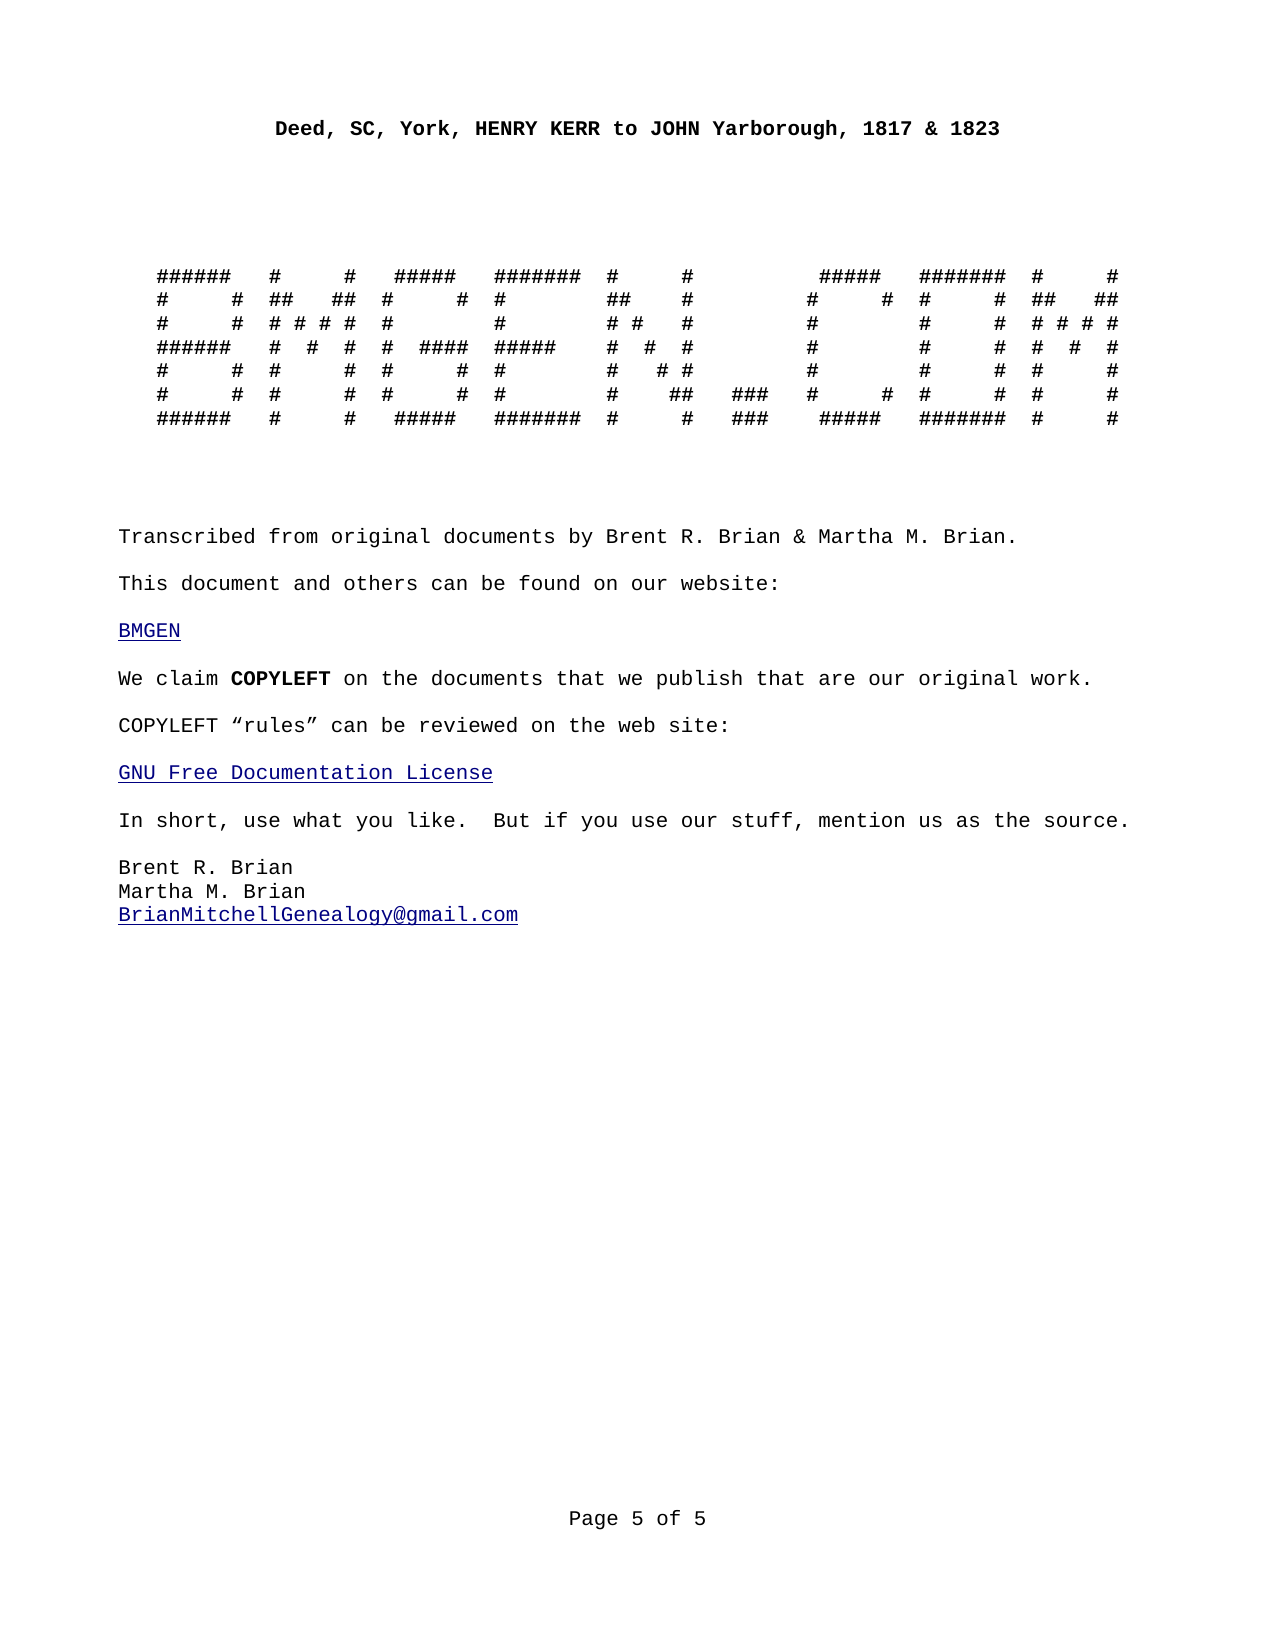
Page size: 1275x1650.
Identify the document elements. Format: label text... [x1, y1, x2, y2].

text Brent R. Brian [118, 857, 1157, 881]
text In short, use what you like. But if you use our stuff, mention us as the source. [118, 810, 1157, 833]
text BrianMitchellGenealogy@gmail.com [118, 904, 1157, 928]
text Martha M. Brian [118, 881, 1157, 904]
text We claim COPYLEFT on the documents that we publish that are our original work. [118, 668, 1157, 691]
text # # # # # # # # # # # # # # # # # # [118, 313, 1157, 337]
text # # # # # # # # ## ### # # # # # # [118, 384, 1157, 408]
text ###### # # # # #### ##### # # # # # # # # # [118, 337, 1157, 360]
text Transcribed from original documents by Brent R. Brian & Martha M. Brian. [118, 526, 1157, 549]
text # # # # # # # # # # # # # # # [118, 360, 1157, 384]
text BMGEN [118, 621, 1157, 644]
text ###### # # ##### ####### # # ### ##### ####### # # [118, 408, 1157, 431]
text This document and others can be found on our website: [118, 573, 1157, 597]
text ###### # # ##### ####### # # ##### ####### # # [118, 266, 1157, 289]
text COPYLEFT “rules” can be reviewed on the web site: [118, 715, 1157, 739]
text GNU Free Documentation License [118, 762, 1157, 786]
text # # ## ## # # # ## # # # # # ## ## [118, 289, 1157, 313]
